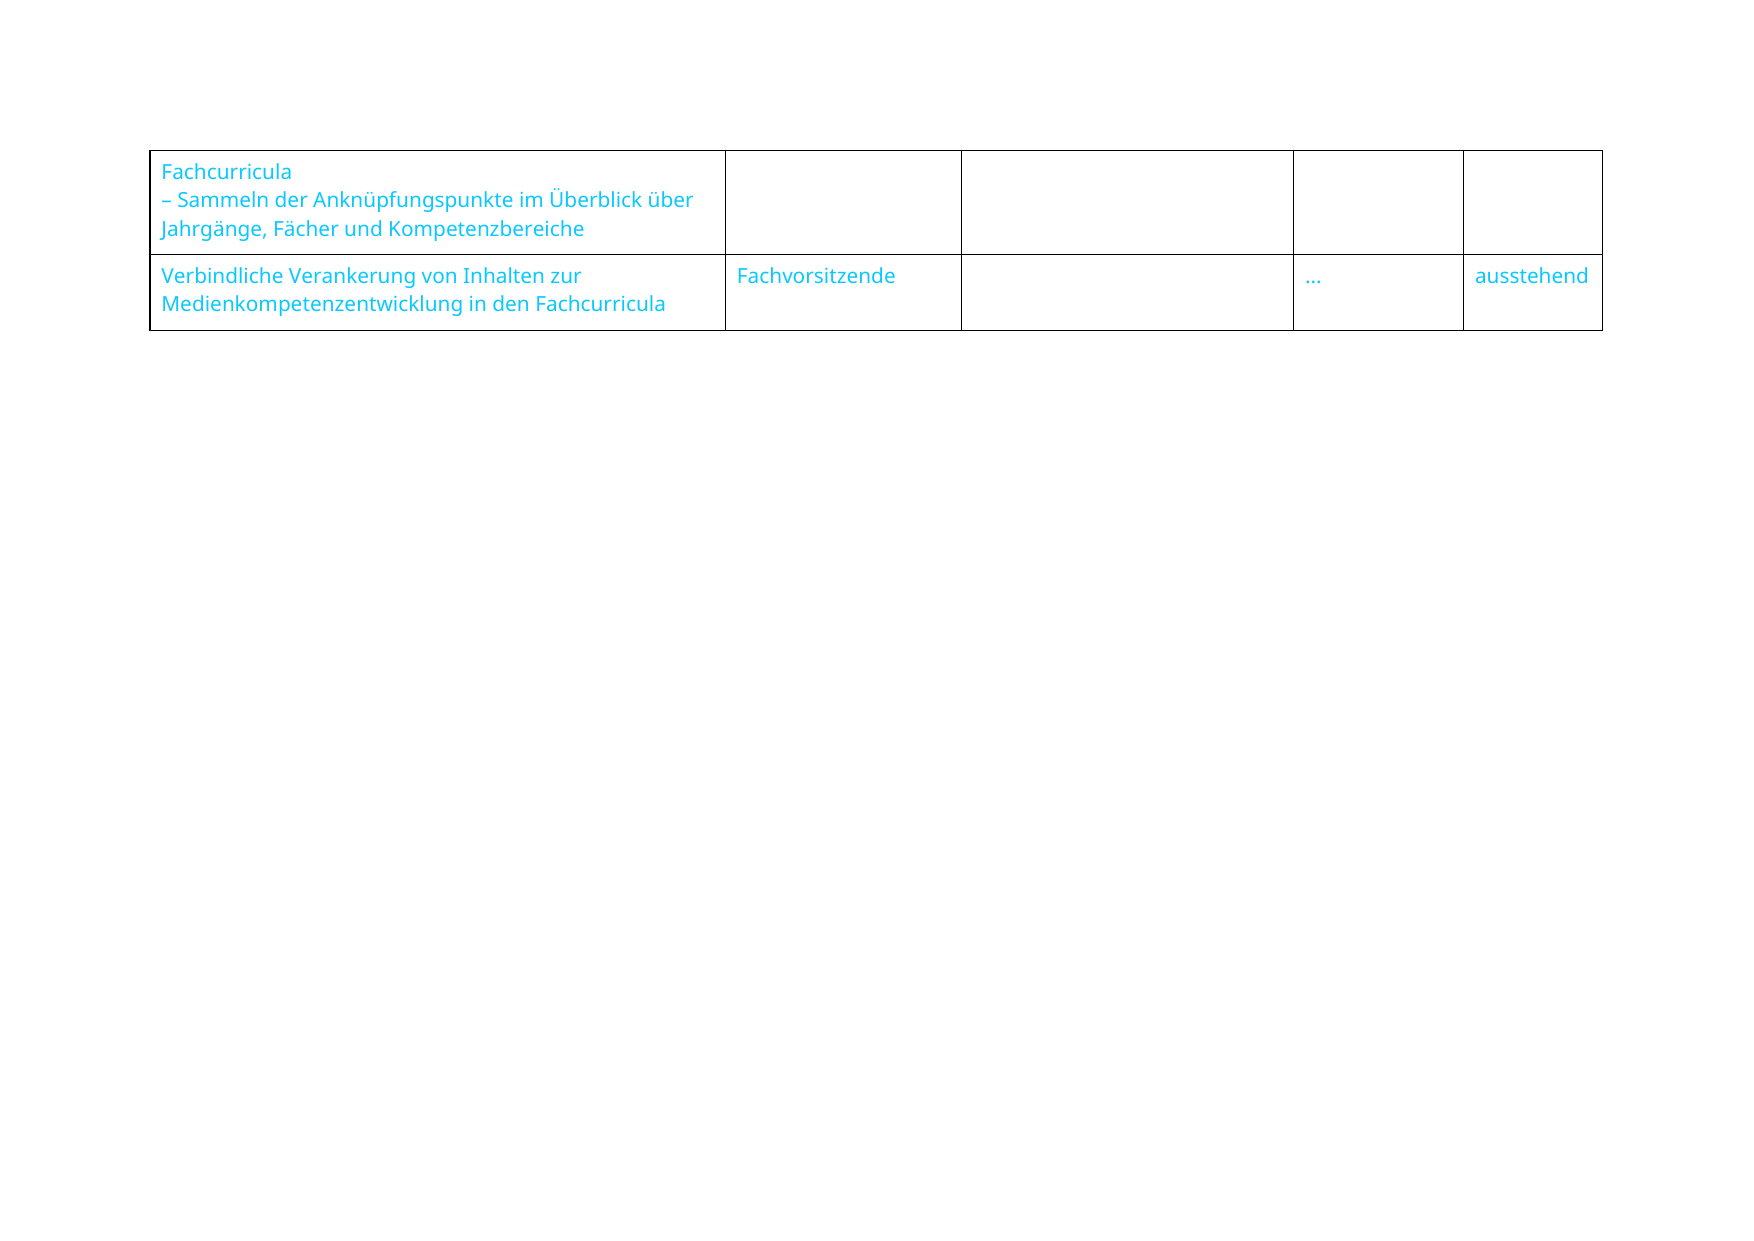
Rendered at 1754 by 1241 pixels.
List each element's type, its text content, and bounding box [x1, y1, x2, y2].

table_cell [962, 255, 1293, 330]
table_cell Fachcurricula – Sammeln der Anknüpfungspunkte im Überblick über Jahrgänge, Fächer und Kompetenzbereiche [151, 151, 725, 254]
table_cell [1464, 151, 1602, 254]
table_cell [962, 151, 1293, 254]
table_cell [1294, 151, 1463, 254]
table_cell ... [1294, 255, 1463, 330]
table_cell [726, 151, 961, 254]
table_cell Verbindliche Verankerung von Inhalten zur Medienkompetenzentwicklung in den Fachcurricula [151, 255, 725, 330]
table_cell ausstehend [1464, 255, 1602, 330]
table_cell Fachvorsitzende [726, 255, 961, 330]
